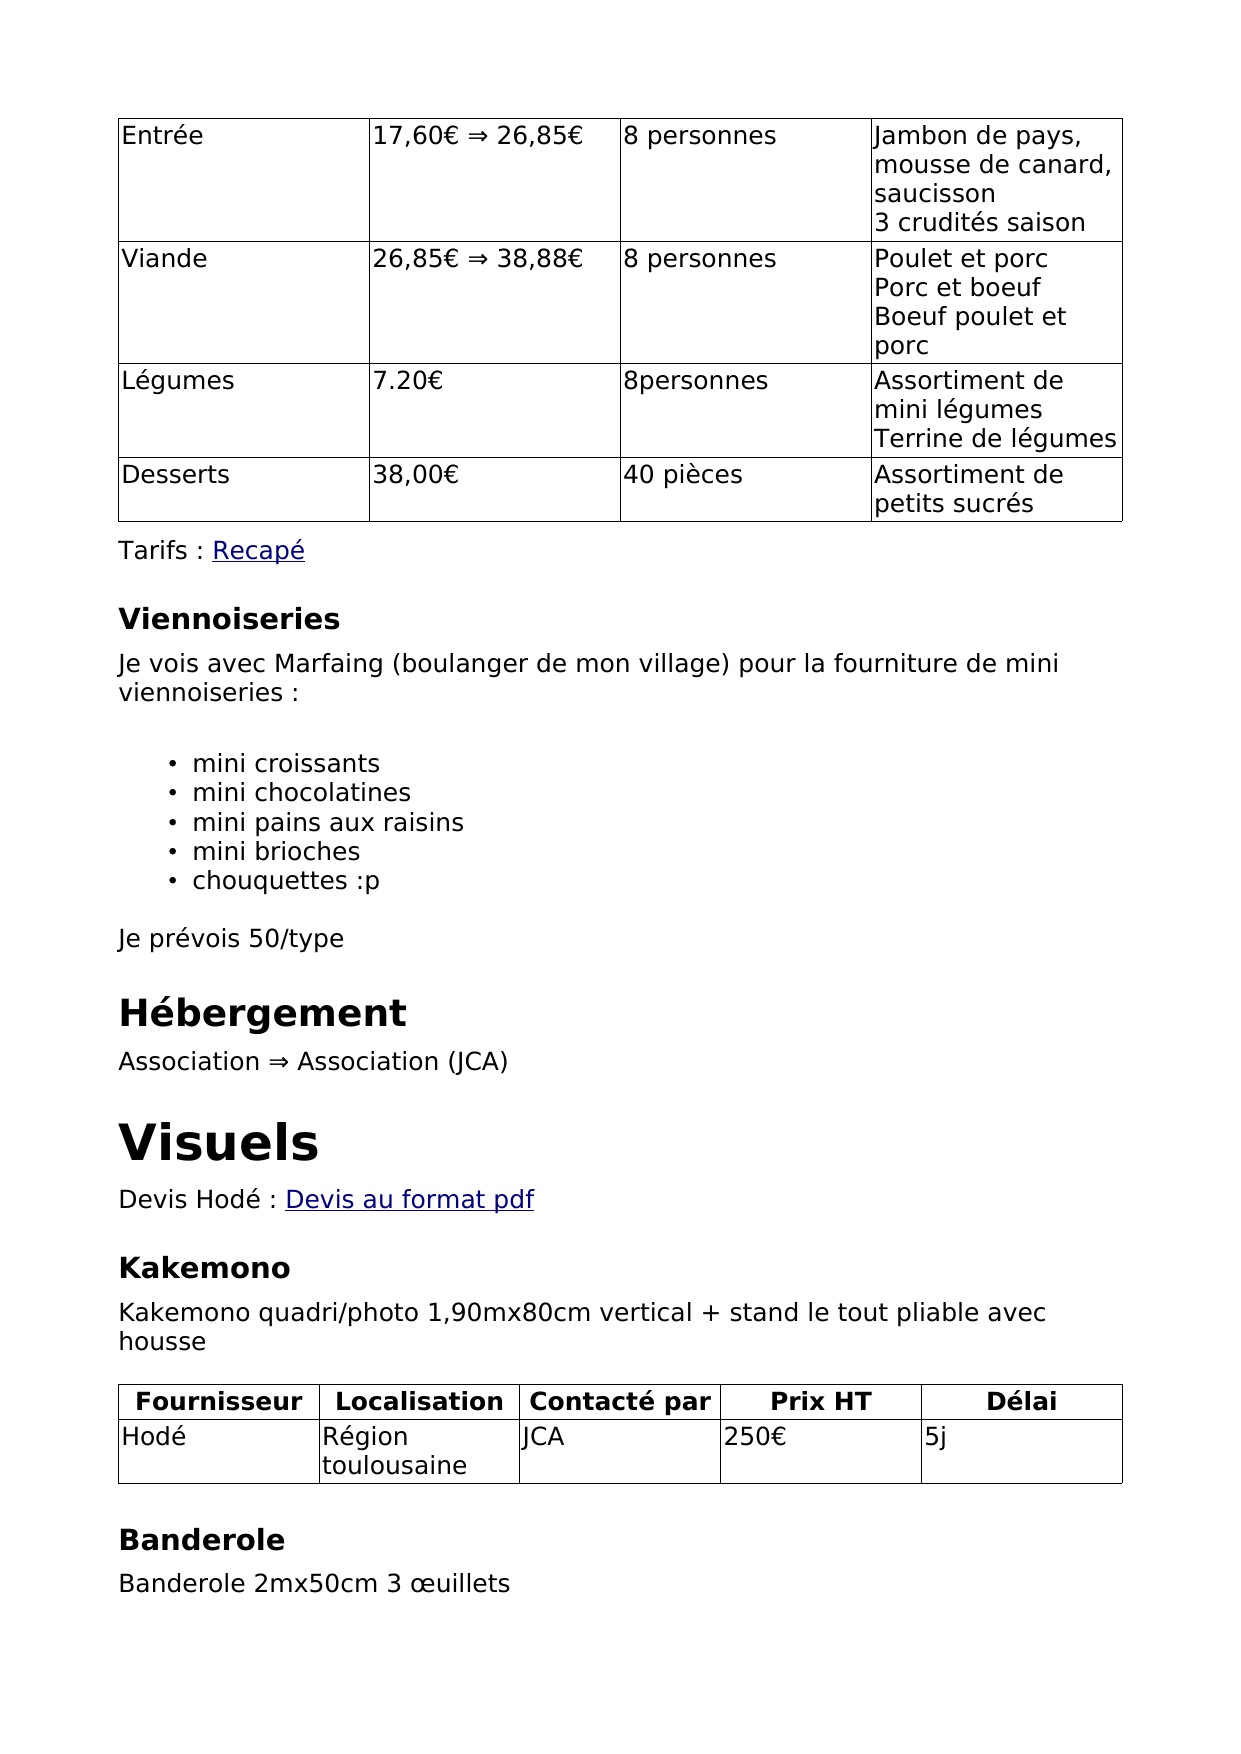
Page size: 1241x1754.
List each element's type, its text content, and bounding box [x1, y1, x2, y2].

text Tarifs : Recapé [118, 536, 1122, 565]
list mini brioches [177, 837, 1122, 866]
table_cell JCA [520, 1420, 720, 1483]
table_cell Desserts [119, 458, 369, 521]
list chouquettes :p [177, 866, 1122, 895]
list mini croissants [177, 749, 1122, 778]
table_cell 17,60€ ⇒ 26,85€ [370, 119, 620, 241]
table_cell Poulet et porc Porc et boeuf Boeuf poulet et porc [872, 242, 1122, 363]
list mini pains aux raisins [177, 808, 1122, 837]
table_cell Légumes [119, 364, 369, 457]
table_header Localisation [320, 1385, 519, 1419]
subtitle Viennoiseries [118, 603, 1122, 637]
subtitle Kakemono [118, 1252, 1122, 1286]
table_header Délai [922, 1385, 1122, 1419]
text Je vois avec Marfaing (boulanger de mon village) pour la fourniture de mini viennoiseries : [118, 649, 1122, 707]
table_header Fournisseur [119, 1385, 319, 1419]
list mini chocolatines [177, 778, 1122, 808]
table_header Contacté par [520, 1385, 720, 1419]
text Je prévois 50/type [118, 925, 1122, 954]
text Kakemono quadri/photo 1,90mx80cm vertical + stand le tout pliable avec housse [118, 1298, 1122, 1356]
subtitle Visuels [118, 1114, 1122, 1172]
text Devis Hodé : Devis au format pdf [118, 1185, 1122, 1214]
table_cell 26,85€ ⇒ 38,88€ [370, 242, 620, 363]
table_cell 7.20€ [370, 364, 620, 457]
table_cell Hodé [119, 1420, 319, 1483]
table_header Prix HT [721, 1385, 921, 1419]
table_cell Assortiment de mini légumes Terrine de légumes [872, 364, 1122, 457]
table_cell 8 personnes [621, 119, 871, 241]
subtitle Banderole [118, 1523, 1122, 1557]
table_cell 250€ [721, 1420, 921, 1483]
subtitle Hébergement [118, 991, 1122, 1035]
table_cell Région toulousaine [320, 1420, 519, 1483]
table_cell 40 pièces [621, 458, 871, 521]
table_cell 38,00€ [370, 458, 620, 521]
table_cell 8personnes [621, 364, 871, 457]
text Association ⇒ Association (JCA) [118, 1047, 1122, 1077]
table_cell Assortiment de petits sucrés [872, 458, 1122, 521]
table_cell 5j [922, 1420, 1122, 1483]
text Banderole 2mx50cm 3 œuillets [118, 1569, 1122, 1598]
table_cell Viande [119, 242, 369, 363]
table_cell Jambon de pays, mousse de canard, saucisson 3 crudités saison [872, 119, 1122, 241]
table_cell Entrée [119, 119, 369, 241]
table_cell 8 personnes [621, 242, 871, 363]
